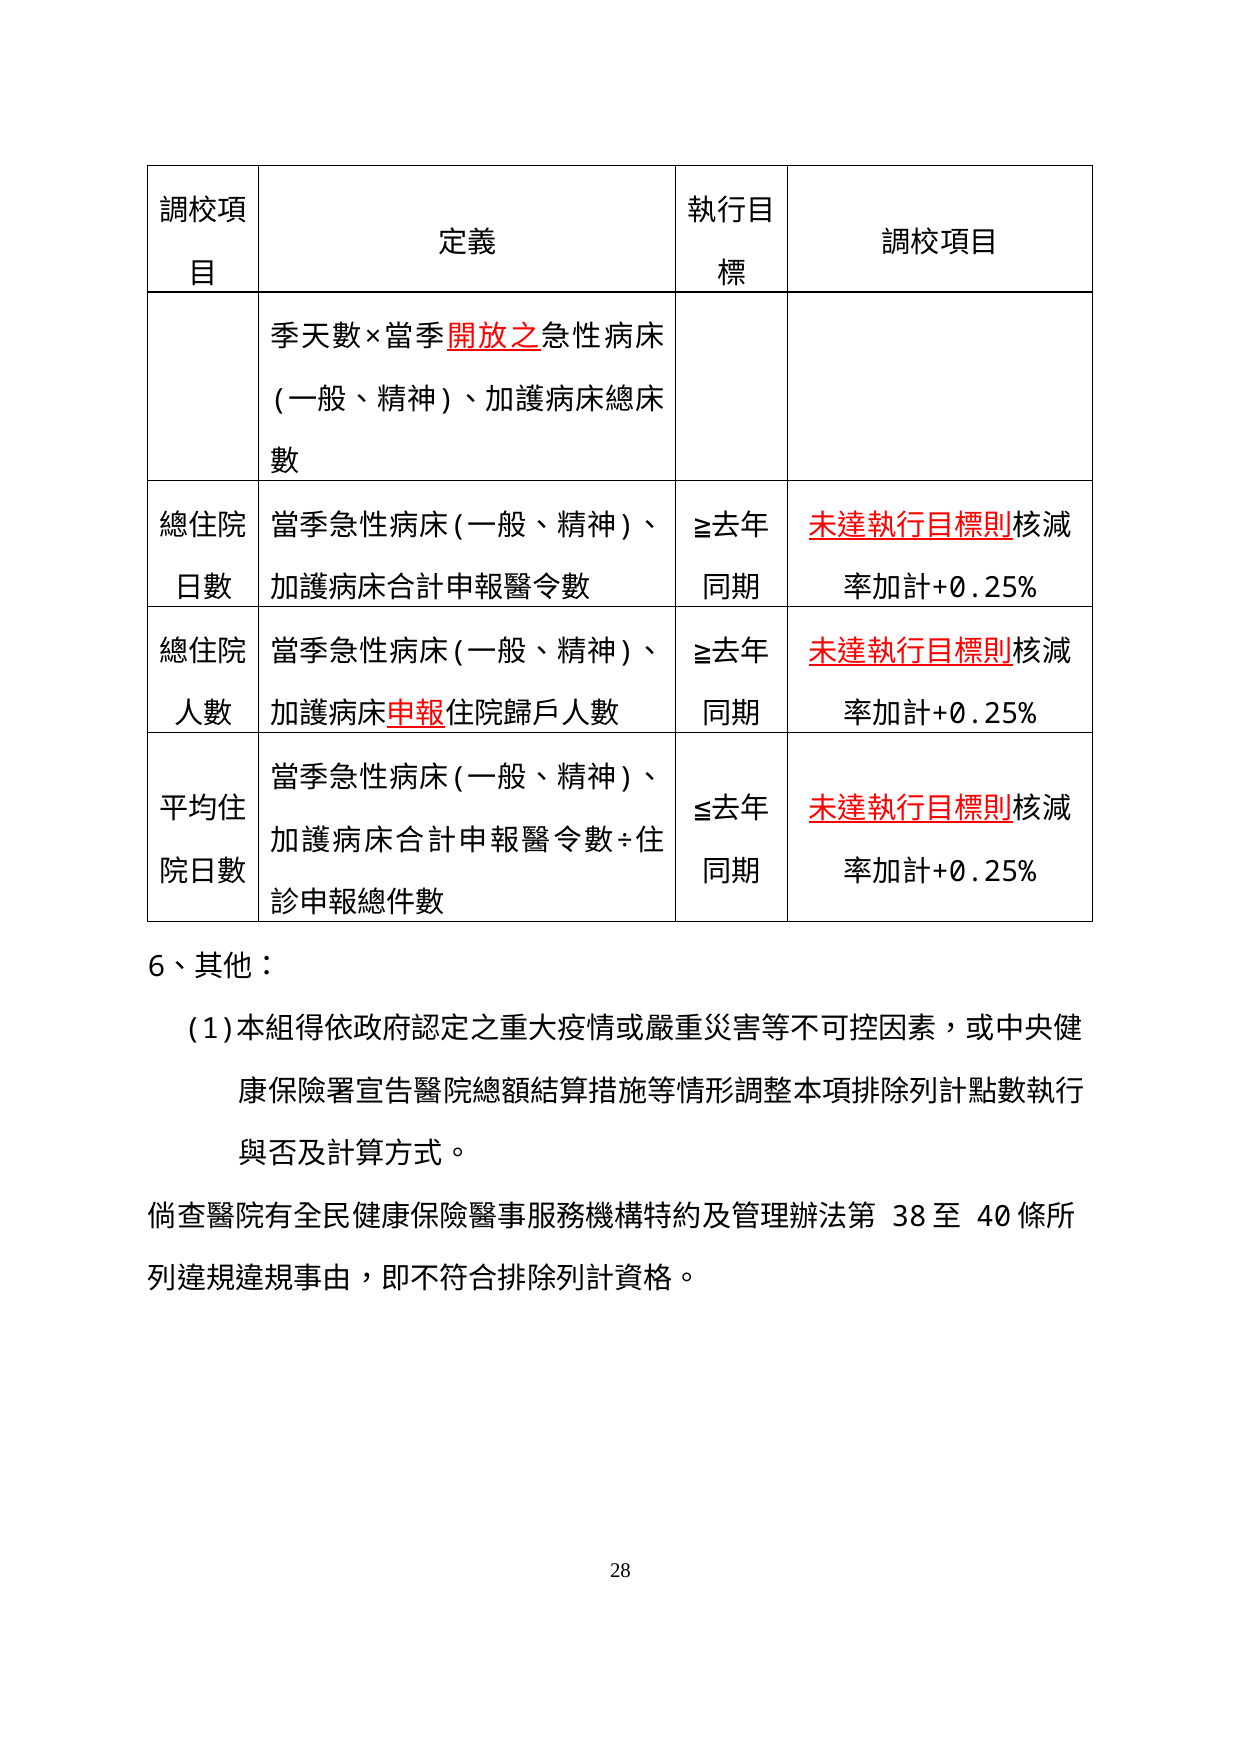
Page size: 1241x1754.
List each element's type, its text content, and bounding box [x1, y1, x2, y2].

table_cell [788, 293, 1092, 480]
list 本組得依政府認定之重大疫情或嚴重災害等不可控因素，或中央健康保險署宣告醫院總額結算措施等情形調整本項排除列計點數執行與否及計算方式。 [236, 984, 1092, 1172]
table_cell [148, 293, 258, 480]
table_cell 未達執行目標則核減率加計+0.25% [788, 733, 1092, 921]
text 倘查醫院有全民健康保險醫事服務機構特約及管理辦法第 38至 40條所列違規違規事由，即不符合排除列計資格。 [148, 1172, 1092, 1297]
table_cell 當季急性病床(一般、精神)、加護病床申報住院歸戶人數 [259, 607, 675, 732]
table_header 執行目標 [676, 166, 787, 291]
table_header 調校項目 [788, 166, 1092, 291]
table_header 調校項目 [148, 166, 258, 291]
table_cell ≧去年同期 [676, 607, 787, 732]
table_cell 當季急性病床(一般、精神)、加護病床合計申報醫令數÷住診申報總件數 [259, 733, 675, 921]
table_cell 總住院人數 [148, 607, 258, 732]
table_cell 未達執行目標則核減率加計+0.25% [788, 607, 1092, 732]
list 其他： [148, 922, 1092, 984]
table_cell [676, 293, 787, 480]
table_cell 平均住院日數 [148, 733, 258, 921]
table_header 定義 [259, 166, 675, 291]
table_cell ≧去年同期 [676, 481, 787, 606]
table_cell 季天數×當季開放之急性病床(一般、精神)、加護病床總床數 [259, 293, 675, 480]
table_cell 總住院日數 [148, 481, 258, 606]
table_cell 未達執行目標則核減率加計+0.25% [788, 481, 1092, 606]
table_cell ≦去年同期 [676, 733, 787, 921]
table_cell 當季急性病床(一般、精神)、加護病床合計申報醫令數 [259, 481, 675, 606]
